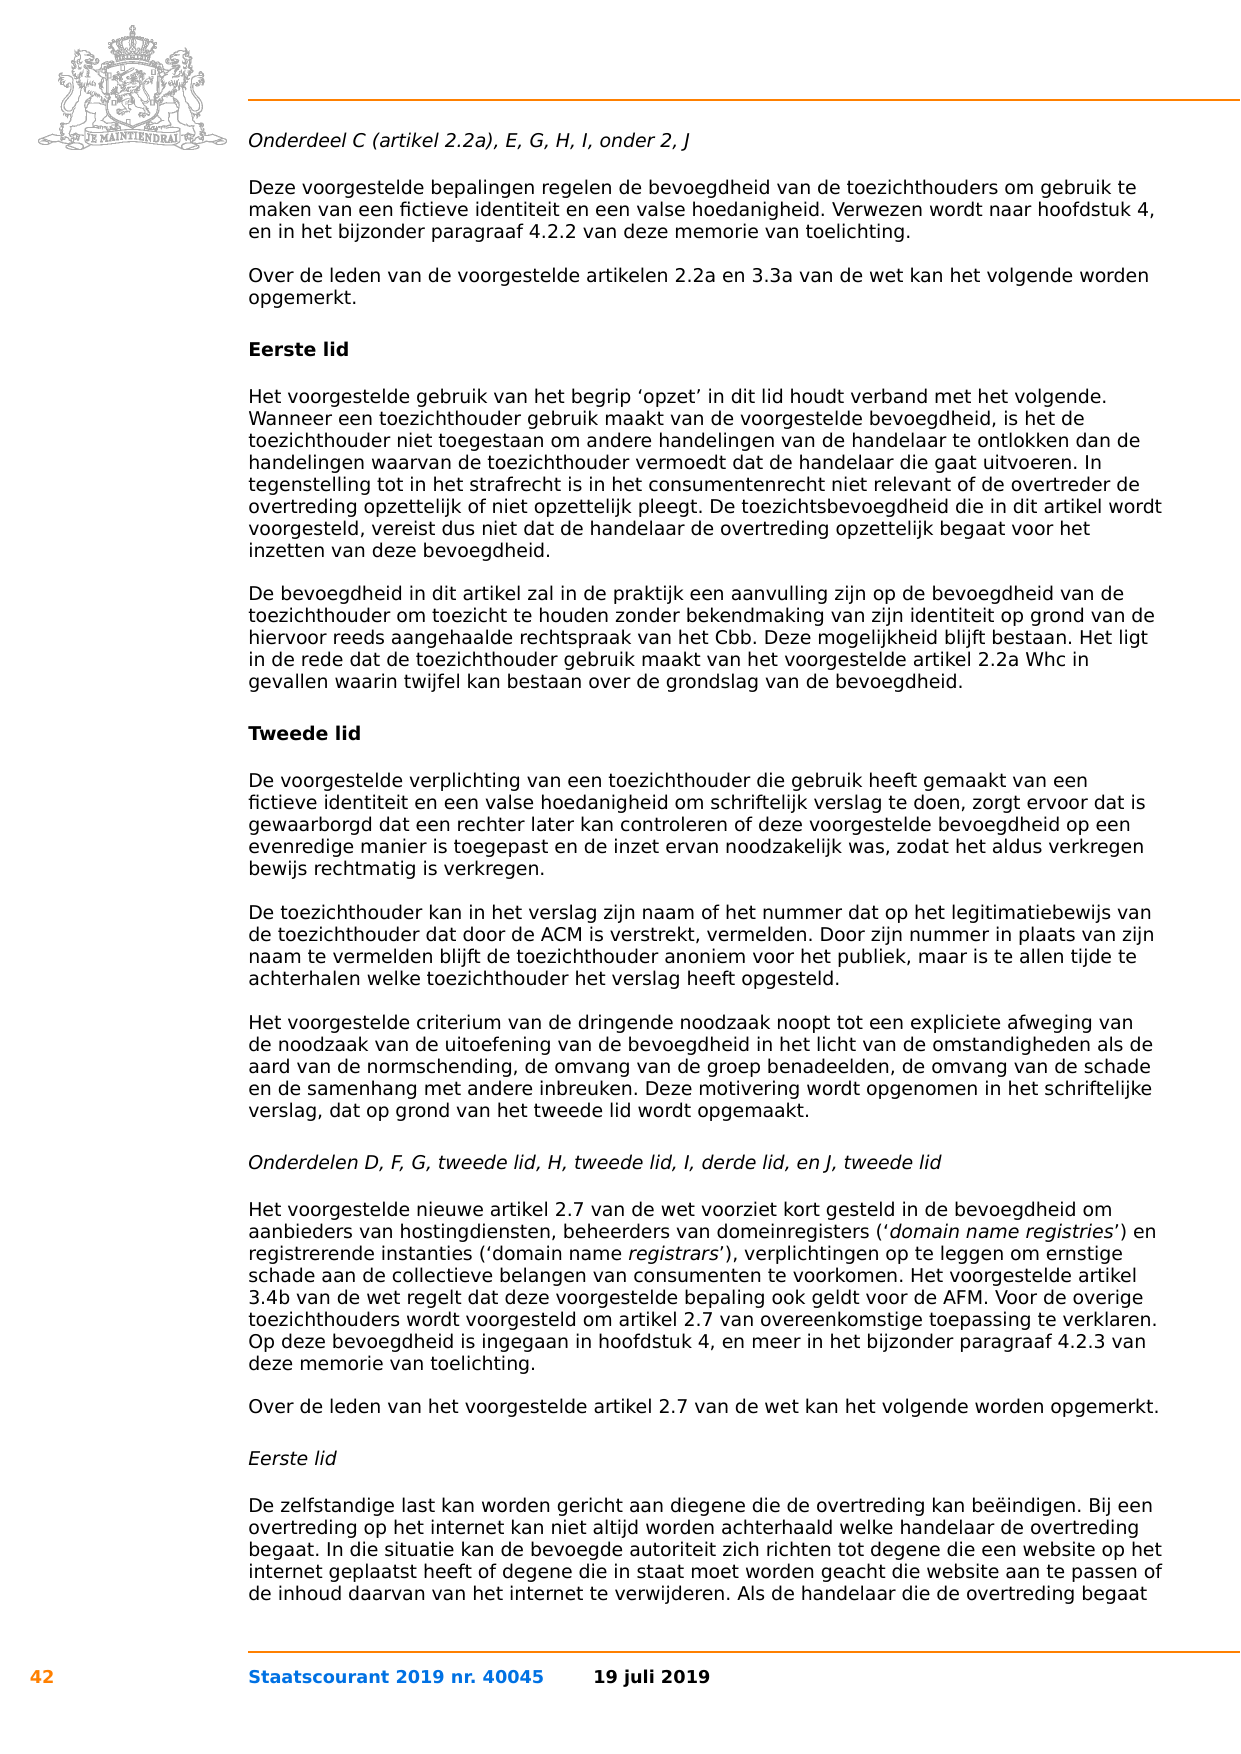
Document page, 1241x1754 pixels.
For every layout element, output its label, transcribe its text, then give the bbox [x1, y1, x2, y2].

text De bevoegdheid in dit artikel zal in de praktijk een aanvulling zijn op de bevoegdheid van de toezichthouder om toezicht te houden zonder bekendmaking van zijn identiteit op grond van de hiervoor reeds aangehaalde rechtspraak van het Cbb. Deze mogelijkheid blijft bestaan. Het ligt in de rede dat de toezichthouder gebruik maakt van het voorgestelde artikel 2.2a Whc in gevallen waarin twijfel kan bestaan over de grondslag van de bevoegdheid. [248, 583, 1163, 693]
picture [38, 25, 227, 150]
text Over de leden van de voorgestelde artikelen 2.2a en 3.3a van de wet kan het volgende worden opgemerkt. [248, 265, 1163, 309]
text Deze voorgestelde bepalingen regelen de bevoegdheid van de toezichthouders om gebruik te maken van een fictieve identiteit en een valse hoedanigheid. Verwezen wordt naar hoofdstuk 4, en in het bijzonder paragraaf 4.2.2 van deze memorie van toelichting. [248, 177, 1163, 243]
subtitle Eerste lid [248, 339, 1163, 361]
text Het voorgestelde criterium van de dringende noodzaak noopt tot een expliciete afweging van de noodzaak van de uitoefening van de bevoegdheid in het licht van de omstandigheden als de aard van de normschending, de omvang van de groep benadeelden, de omvang van de schade en de samenhang met andere inbreuken. Deze motivering wordt opgenomen in het schriftelijke verslag, dat op grond van het tweede lid wordt opgemaakt. [248, 1012, 1163, 1122]
text De voorgestelde verplichting van een toezichthouder die gebruik heeft gemaakt van een fictieve identiteit en een valse hoedanigheid om schriftelijk verslag te doen, zorgt ervoor dat is gewaarborgd dat een rechter later kan controleren of deze voorgestelde bevoegdheid op een evenredige manier is toegepast en de inzet ervan noodzakelijk was, zodat het aldus verkregen bewijs rechtmatig is verkregen. [248, 770, 1163, 880]
subtitle Tweede lid [248, 723, 1163, 745]
text De zelfstandige last kan worden gericht aan diegene die de overtreding kan beëindigen. Bij een overtreding op het internet kan niet altijd worden achterhaald welke handelaar de overtreding begaat. In die situatie kan de bevoegde autoriteit zich richten tot degene die een website op het internet geplaatst heeft of degene die in staat moet worden geacht die website aan te passen of de inhoud daarvan van het internet te verwijderen. Als de handelaar die de overtreding begaat [248, 1495, 1163, 1605]
subtitle Onderdelen D, F, G, tweede lid, H, tweede lid, I, derde lid, en J, tweede lid [248, 1152, 1163, 1174]
text De toezichthouder kan in het verslag zijn naam of het nummer dat op het legitimatiebewijs van de toezichthouder dat door de ACM is verstrekt, vermelden. Door zijn nummer in plaats van zijn naam te vermelden blijft de toezichthouder anoniem voor het publiek, maar is te allen tijde te achterhalen welke toezichthouder het verslag heeft opgesteld. [248, 902, 1163, 990]
subtitle Onderdeel C (artikel 2.2a), E, G, H, I, onder 2, J [248, 130, 1163, 152]
text Het voorgestelde nieuwe artikel 2.7 van de wet voorziet kort gesteld in de bevoegdheid om aanbieders van hostingdiensten, beheerders van domeinregisters (‘domain name registries’) en registrerende instanties (‘domain name registrars’), verplichtingen op te leggen om ernstige schade aan de collectieve belangen van consumenten te voorkomen. Het voorgestelde artikel 3.4b van de wet regelt dat deze voorgestelde bepaling ook geldt voor de AFM. Voor de overige toezichthouders wordt voorgesteld om artikel 2.7 van overeenkomstige toepassing te verklaren. Op deze bevoegdheid is ingegaan in hoofdstuk 4, en meer in het bijzonder paragraaf 4.2.3 van deze memorie van toelichting. [248, 1199, 1163, 1374]
subtitle Eerste lid [248, 1448, 1163, 1470]
text Het voorgestelde gebruik van het begrip ‘opzet’ in dit lid houdt verband met het volgende. Wanneer een toezichthouder gebruik maakt van de voorgestelde bevoegdheid, is het de toezichthouder niet toegestaan om andere handelingen van de handelaar te ontlokken dan de handelingen waarvan de toezichthouder vermoedt dat de handelaar die gaat uitvoeren. In tegenstelling tot in het strafrecht is in het consumentenrecht niet relevant of de overtreder de overtreding opzettelijk of niet opzettelijk pleegt. De toezichtsbevoegdheid die in dit artikel wordt voorgesteld, vereist dus niet dat de handelaar de overtreding opzettelijk begaat voor het inzetten van deze bevoegdheid. [248, 386, 1163, 561]
text Over de leden van het voorgestelde artikel 2.7 van de wet kan het volgende worden opgemerkt. [248, 1396, 1163, 1418]
